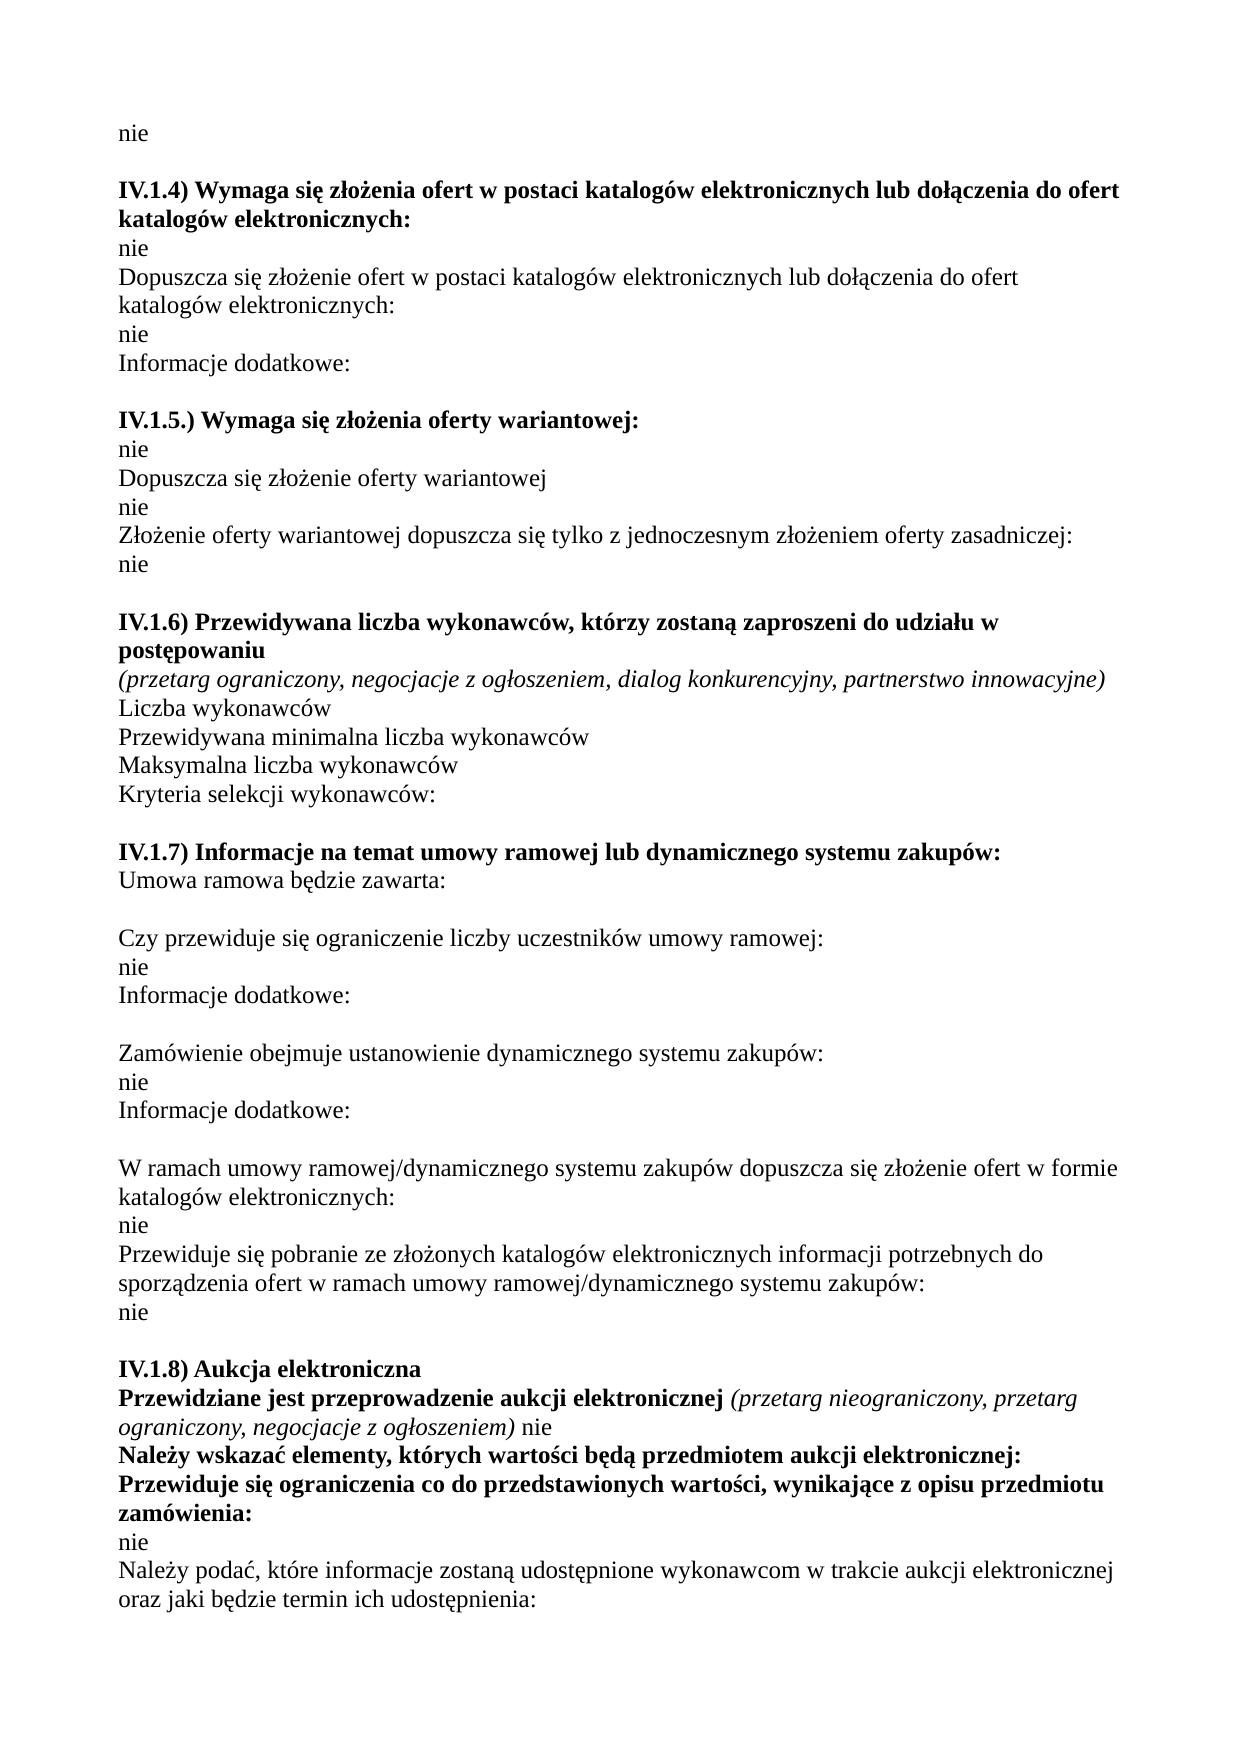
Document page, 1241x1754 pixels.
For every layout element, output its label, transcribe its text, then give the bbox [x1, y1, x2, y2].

text IV.1.4) Wymaga się złożenia ofert w postaci katalogów elektronicznych lub dołączenia do ofert katalogów elektronicznych: [118, 147, 1122, 233]
text IV.1.8) Aukcja elektroniczna Przewidziane jest przeprowadzenie aukcji elektronicznej (przetarg nieograniczony, przetarg ograniczony, negocjacje z ogłoszeniem) nie Należy wskazać elementy, których wartości będą przedmiotem aukcji elektronicznej: Przewiduje się ograniczenia co do przedstawionych wartości, wynikające z opisu przedmiotu zamówienia: nie Należy podać, które informacje zostaną udostępnione wykonawcom w trakcie aukcji elektronicznej oraz jaki będzie termin ich udostępnienia: [118, 1326, 1122, 1613]
text nie [118, 118, 1122, 147]
text nie Dopuszcza się złożenie oferty wariantowej nie Złożenie oferty wariantowej dopuszcza się tylko z jednoczesnym złożeniem oferty zasadniczej: nie [118, 434, 1122, 578]
text Liczba wykonawców Przewidywana minimalna liczba wykonawców Maksymalna liczba wykonawców Kryteria selekcji wykonawców: [118, 693, 1122, 808]
text IV.1.5.) Wymaga się złożenia oferty wariantowej: [118, 377, 1122, 434]
text IV.1.7) Informacje na temat umowy ramowej lub dynamicznego systemu zakupów: [118, 808, 1122, 866]
text IV.1.6) Przewidywana liczba wykonawców, którzy zostaną zaproszeni do udziału w postępowaniu (przetarg ograniczony, negocjacje z ogłoszeniem, dialog konkurencyjny, partnerstwo innowacyjne) [118, 578, 1122, 693]
text nie Dopuszcza się złożenie ofert w postaci katalogów elektronicznych lub dołączenia do ofert katalogów elektronicznych: nie Informacje dodatkowe: [118, 233, 1122, 377]
text Umowa ramowa będzie zawarta: Czy przewiduje się ograniczenie liczby uczestników umowy ramowej: nie Informacje dodatkowe: Zamówienie obejmuje ustanowienie dynamicznego systemu zakupów: nie Informacje dodatkowe: W ramach umowy ramowej/dynamicznego systemu zakupów dopuszcza się złożenie ofert w formie katalogów elektronicznych: nie Przewiduje się pobranie ze złożonych katalogów elektronicznych informacji potrzebnych do sporządzenia ofert w ramach umowy ramowej/dynamicznego systemu zakupów: nie [118, 866, 1122, 1326]
